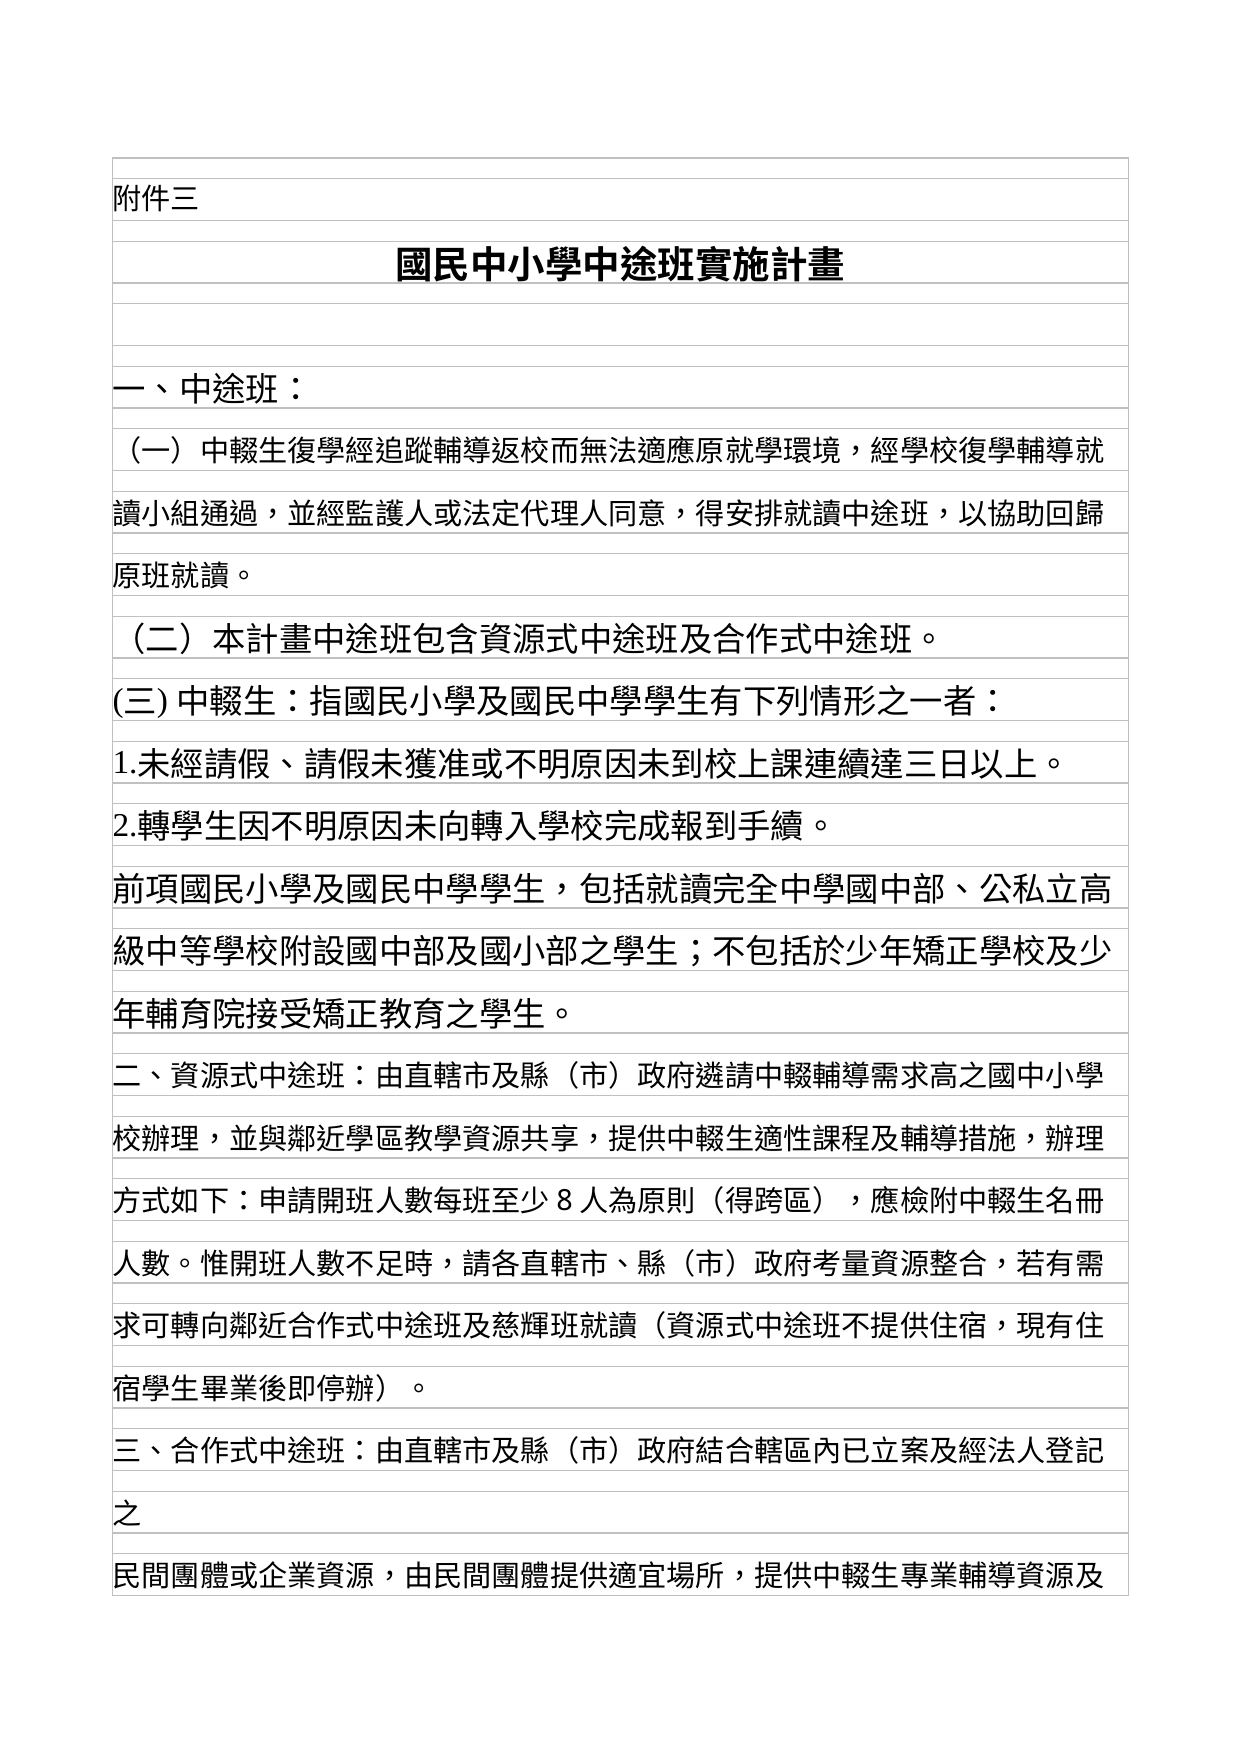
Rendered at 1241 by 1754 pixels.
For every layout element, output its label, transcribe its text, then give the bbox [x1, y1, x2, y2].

text [113, 784, 1128, 803]
text [113, 721, 1128, 741]
text （二）本計畫中途班包含資源式中途班及合作式中途班。 [113, 617, 1128, 657]
text 三、合作式中途班：由直轄市及縣（市）政府結合轄區內已立案及經法人登記 [113, 1429, 1128, 1470]
text 方式如下：申請開班人數每班至少8人為原則（得跨區），應檢附中輟生名冊 [113, 1179, 1128, 1220]
text (三) 中輟生：指國民小學及國民中學學生有下列情形之一者： [113, 679, 1128, 720]
text 校辦理，並與鄰近學區教學資源共享，提供中輟生適性課程及輔導措施，辦理 [113, 1117, 1128, 1157]
text 附件三 [113, 179, 1128, 218]
text 級中等學校附設國中部及國小部之學生；不包括於少年矯正學校及少 [113, 929, 1128, 970]
text 之 [113, 1492, 1128, 1532]
text [113, 1159, 1128, 1178]
text [113, 909, 1128, 928]
text [113, 1034, 1128, 1053]
text 前項國民小學及國民中學學生，包括就讀完全中學國中部、公私立高 [113, 867, 1128, 907]
text [113, 1096, 1128, 1116]
text 1.未經請假、請假未獲准或不明原因未到校上課連續達三日以上。 [113, 742, 1128, 782]
text 二、資源式中途班：由直轄市及縣（市）政府遴請中輟輔導需求高之國中小學 [113, 1054, 1128, 1095]
text 讀小組通過，並經監護人或法定代理人同意，得安排就讀中途班，以協助回歸 [113, 492, 1128, 532]
text [113, 471, 1128, 491]
text 民間團體或企業資源，由民間團體提供適宜場所，提供中輟生專業輔導資源及 [113, 1554, 1128, 1595]
text [113, 1221, 1128, 1241]
text [113, 1534, 1128, 1553]
text 國民中小學中途班實施計畫 [113, 242, 1128, 282]
text [113, 346, 1128, 366]
text [113, 659, 1128, 678]
text 2.轉學生因不明原因未向轉入學校完成報到手續。 [113, 804, 1128, 845]
text [113, 846, 1128, 866]
text [113, 1284, 1128, 1303]
text [113, 1409, 1128, 1428]
text 年輔育院接受矯正教育之學生。 [113, 992, 1128, 1032]
text [113, 409, 1128, 428]
text [113, 1471, 1128, 1491]
text [113, 596, 1128, 616]
text 原班就讀。 [113, 554, 1128, 595]
text （一）中輟生復學經追蹤輔導返校而無法適應原就學環境，經學校復學輔導就 [113, 429, 1128, 470]
text 求可轉向鄰近合作式中途班及慈輝班就讀（資源式中途班不提供住宿，現有住 [113, 1304, 1128, 1345]
text 人數。惟開班人數不足時，請各直轄市、縣（市）政府考量資源整合，若有需 [113, 1242, 1128, 1282]
text 宿學生畢業後即停辦）。 [113, 1367, 1128, 1407]
text [113, 534, 1128, 553]
text [113, 971, 1128, 991]
text 一、中途班： [113, 367, 1128, 407]
text [113, 1346, 1128, 1366]
text [113, 221, 1128, 241]
